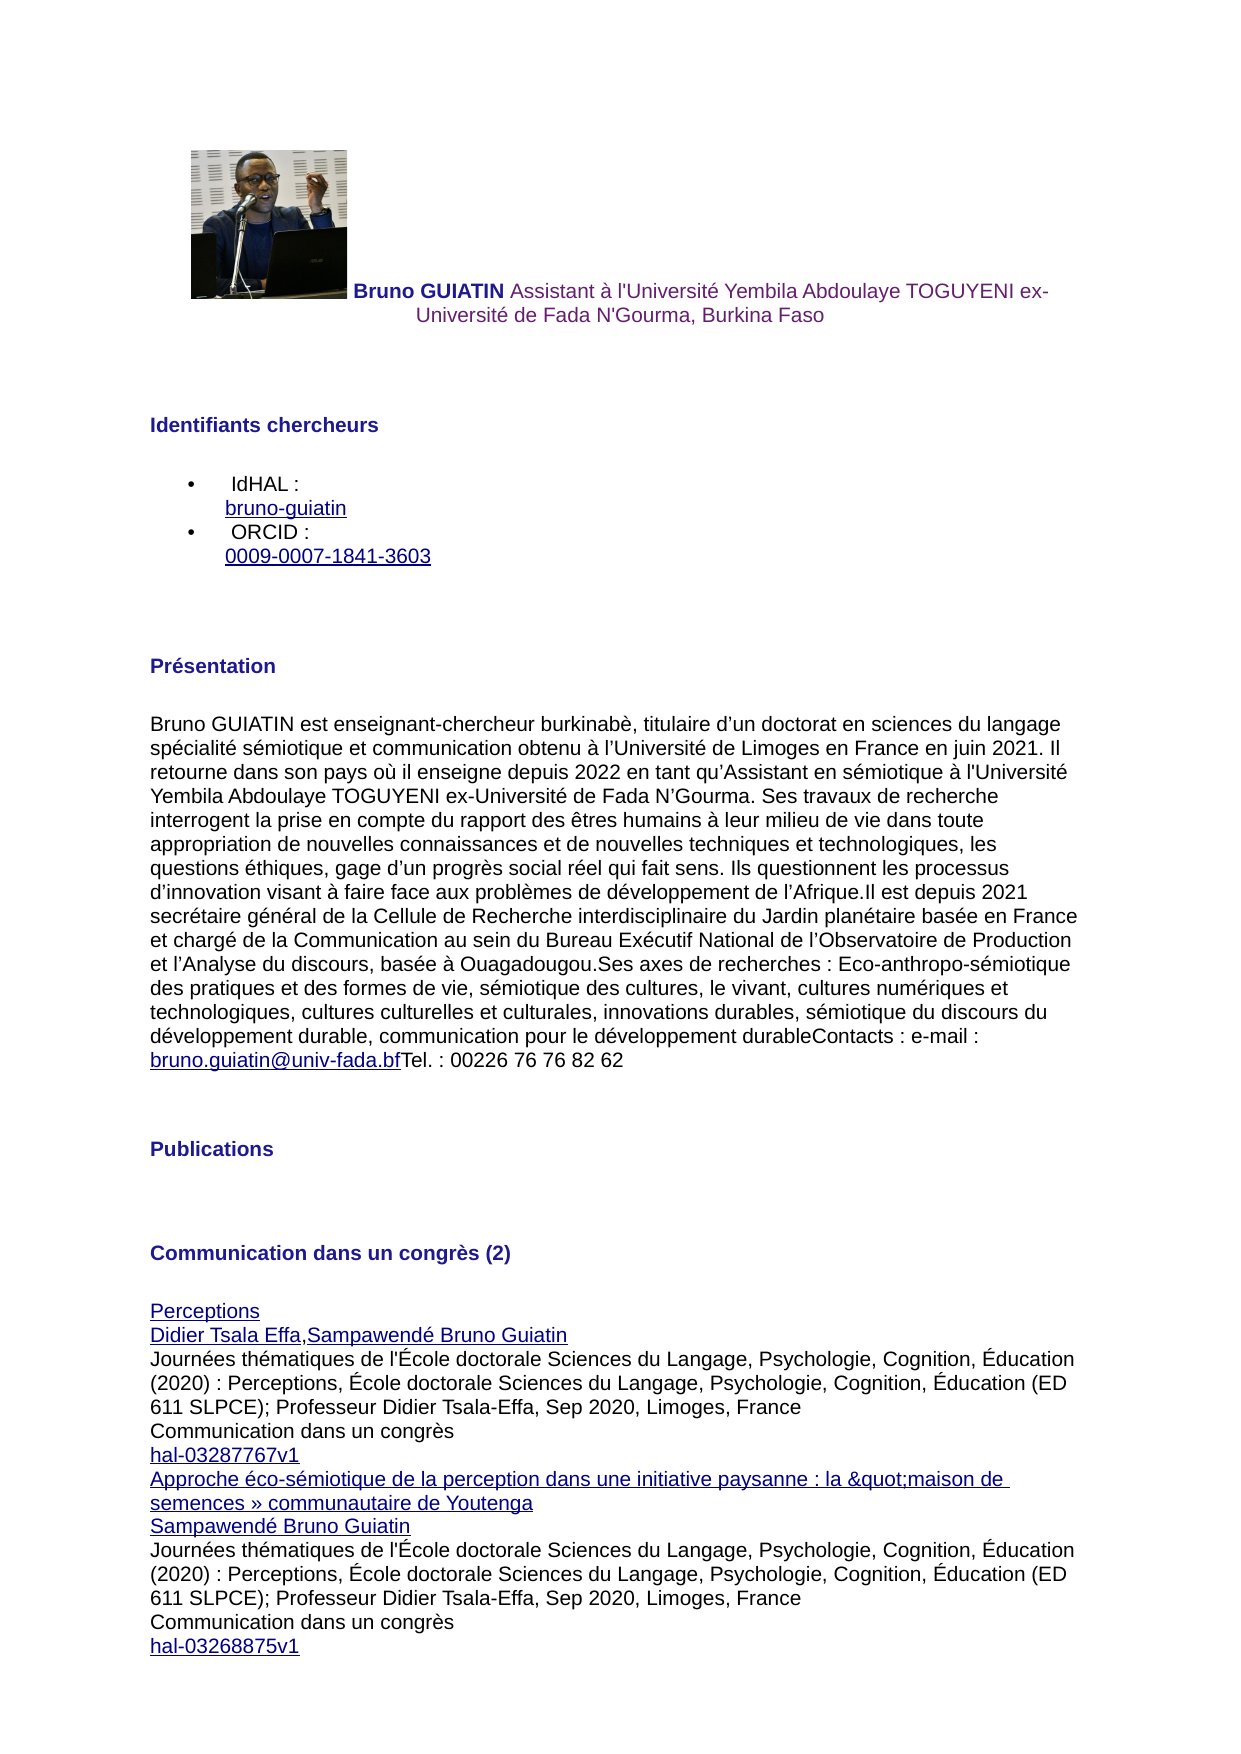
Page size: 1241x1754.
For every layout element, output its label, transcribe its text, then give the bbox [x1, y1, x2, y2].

picture [191, 150, 348, 299]
list bruno-guiatin [187, 496, 1090, 519]
subtitle Communication dans un congrès (2) [150, 1240, 1090, 1264]
table_cell Approche éco-sémiotique de la perception dans une initiative paysanne : la &quot;maison de semences » communautaire de Youtenga Sampawendé Bruno Guiatin Journées thématiques de l'École doctorale Sciences du Langage, Psychologie, Cognition, Éducation (2020) : Perceptions, École doctorale Sciences du Langage, Psychologie, Cognition, Éducation (ED 611 SLPCE); Professeur Didier Tsala-Effa, Sep 2020, Limoges, France Communication dans un congrès hal-03268875v1 [150, 1466, 1090, 1658]
list 0009-0007-1841-3603 [187, 543, 1090, 567]
subtitle Publications [150, 1137, 1090, 1161]
subtitle Identifiants chercheurs [150, 413, 1090, 437]
table_header Perceptions Didier Tsala Effa,Sampawendé Bruno Guiatin Journées thématiques de l'École doctorale Sciences du Langage, Psychologie, Cognition, Éducation (2020) : Perceptions, École doctorale Sciences du Langage, Psychologie, Cognition, Éducation (ED 611 SLPCE); Professeur Didier Tsala-Effa, Sep 2020, Limoges, France Communication dans un congrès hal-03287767v1 [150, 1299, 1090, 1466]
text Bruno GUIATIN est enseignant-chercheur burkinabè, titulaire d’un doctorat en sciences du langage spécialité sémiotique et communication obtenu à l’Université de Limoges en France en juin 2021. Il retourne dans son pays où il enseigne depuis 2022 en tant qu’Assistant en sémiotique à l'Université Yembila Abdoulaye TOGUYENI ex-Université de Fada N’Gourma. Ses travaux de recherche interrogent la prise en compte du rapport des êtres humains à leur milieu de vie dans toute appropriation de nouvelles connaissances et de nouvelles techniques et technologiques, les questions éthiques, gage d’un progrès social réel qui fait sens. Ils questionnent les processus d’innovation visant à faire face aux problèmes de développement de l’Afrique.Il est depuis 2021 secrétaire général de la Cellule de Recherche interdisciplinaire du Jardin planétaire basée en France et chargé de la Communication au sein du Bureau Exécutif National de l’Observatoire de Production et l’Analyse du discours, basée à Ouagadougou.Ses axes de recherches : Eco-anthropo-sémiotique des pratiques et des formes de vie, sémiotique des cultures, le vivant, cultures numériques et technologiques, cultures culturelles et culturales, innovations durables, sémiotique du discours du développement durable, communication pour le développement durableContacts : e-mail : bruno.guiatin@univ-fada.bfTel. : 00226 76 76 82 62 [150, 712, 1090, 1072]
subtitle Présentation [150, 654, 1090, 678]
list IdHAL : [187, 472, 1090, 496]
subtitle Bruno GUIATIN Assistant à l'Université Yembila Abdoulaye TOGUYENI ex-Université de Fada N'Gourma, Burkina Faso [150, 150, 1090, 327]
list ORCID : [187, 519, 1090, 543]
